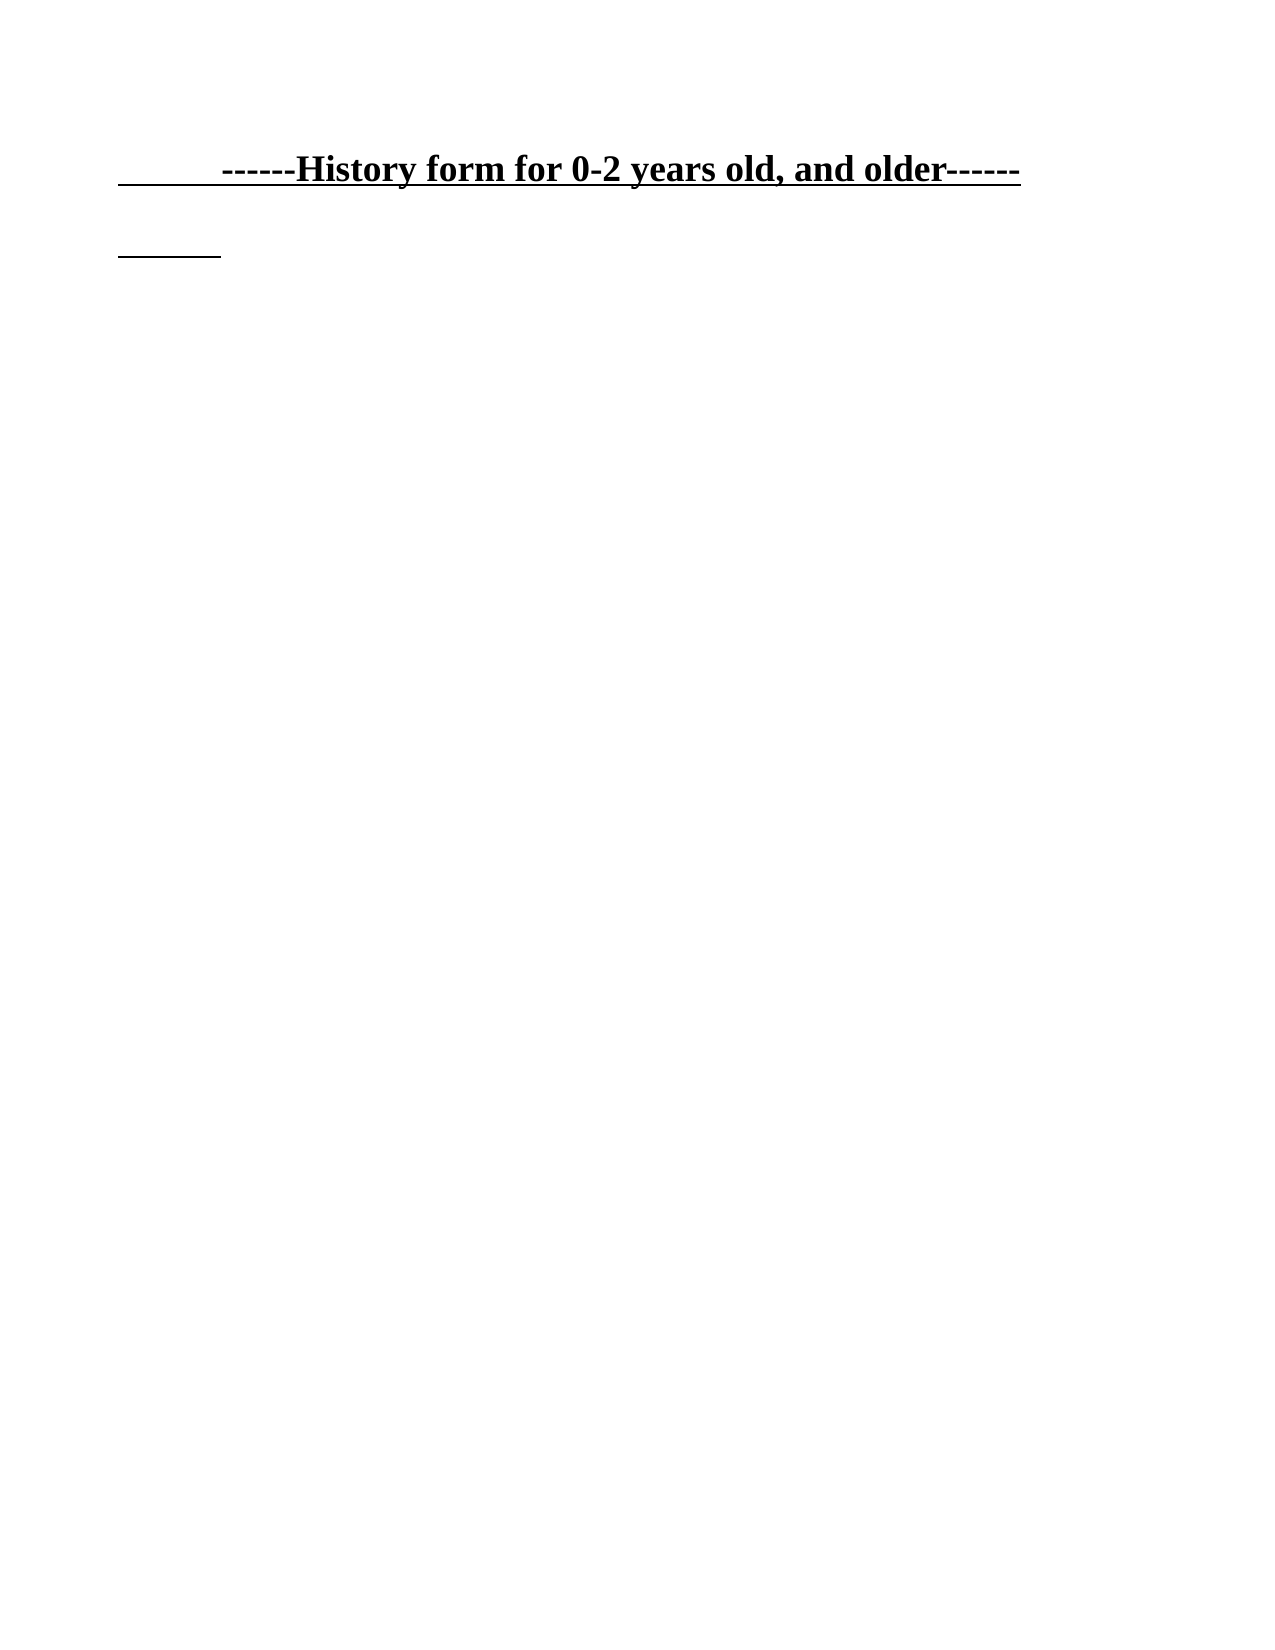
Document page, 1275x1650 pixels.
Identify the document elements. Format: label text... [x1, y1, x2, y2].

text ------History form for 0-2 years old, and older------ [118, 147, 1157, 190]
